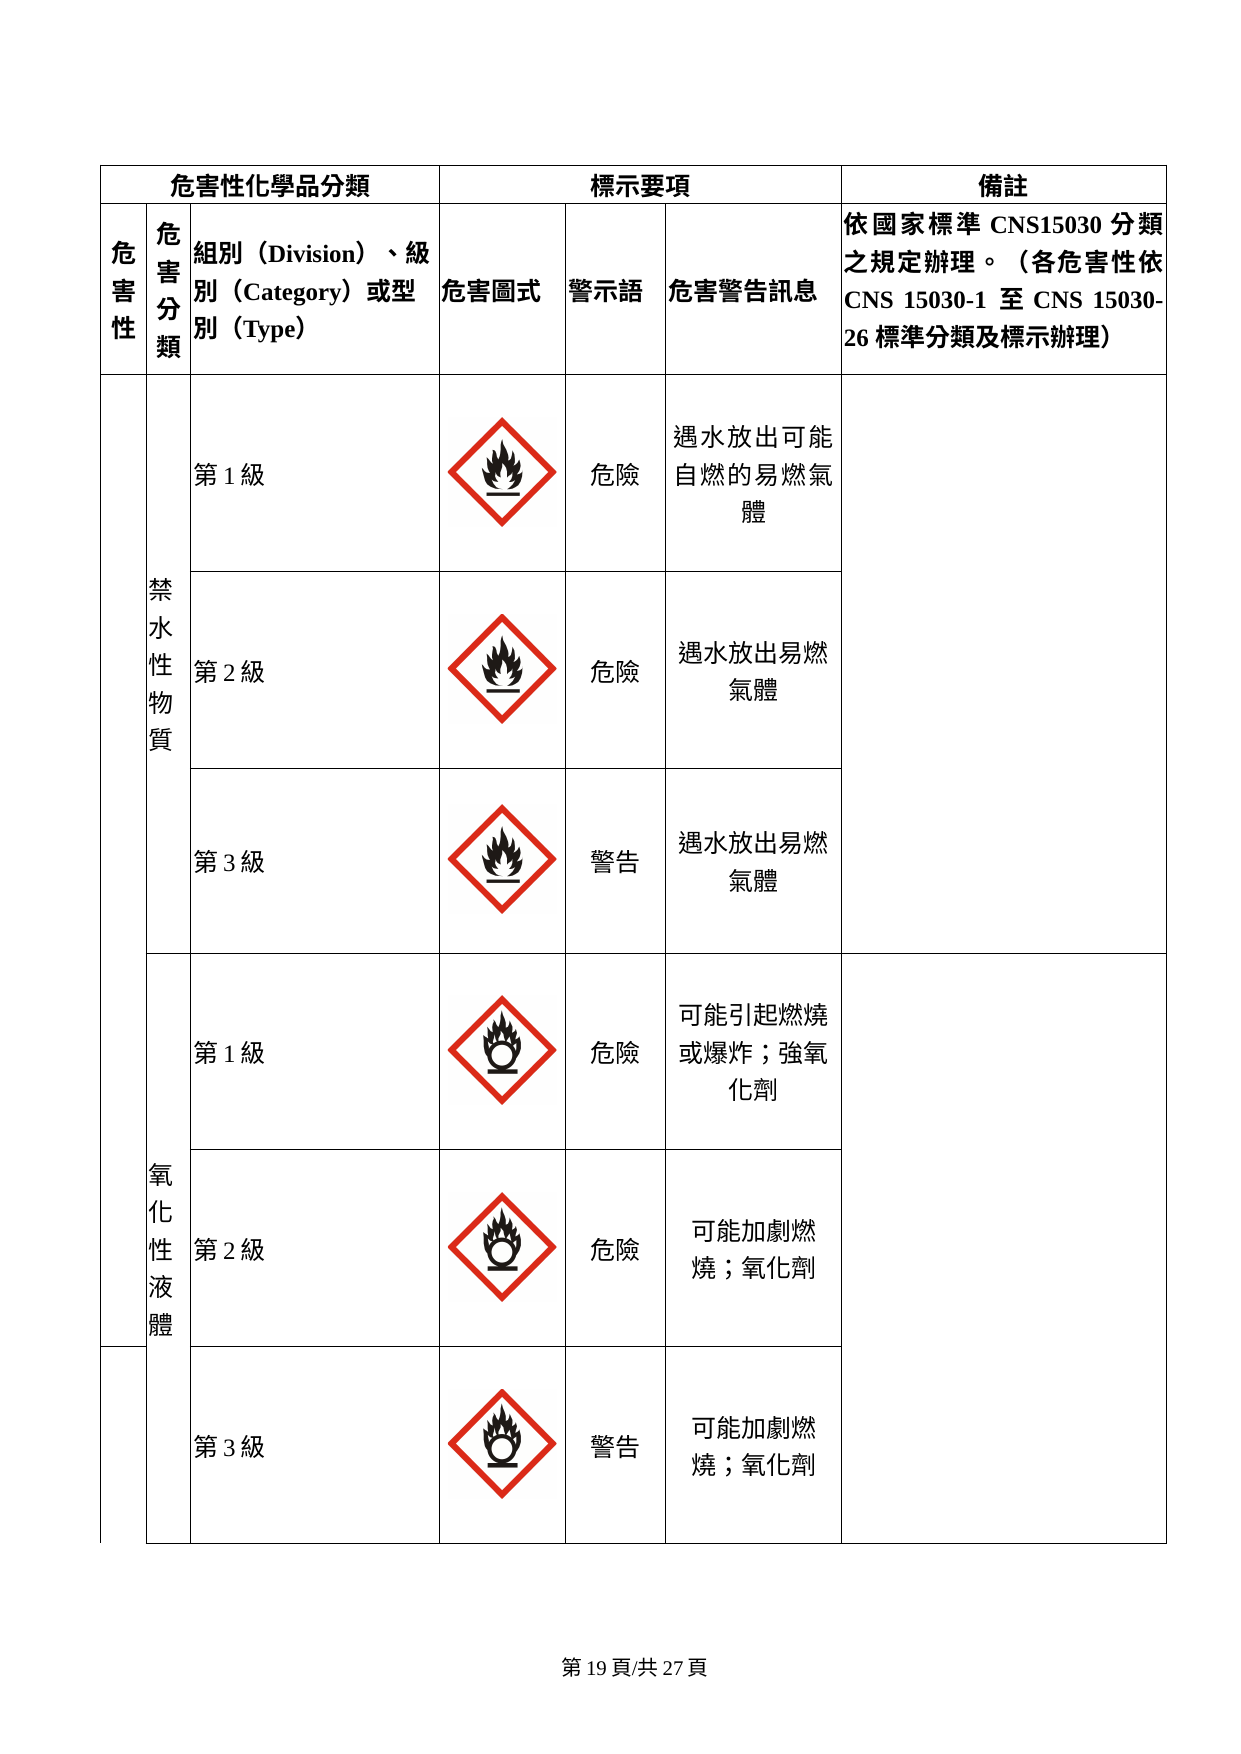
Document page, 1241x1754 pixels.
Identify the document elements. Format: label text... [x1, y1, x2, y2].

table_header 標示要項 [440, 166, 841, 203]
table_cell 第1級 [191, 375, 439, 571]
table_cell 危險 [566, 572, 665, 768]
picture [447, 995, 557, 1105]
table_cell [101, 1149, 146, 1346]
table_cell 組別（Division）、級別（Category）或型別（Type） [191, 204, 439, 374]
table_cell [101, 1347, 146, 1543]
table_cell [842, 375, 1166, 952]
table_cell 危險 [566, 954, 665, 1149]
table_cell 禁水性物質 [147, 375, 190, 952]
table_cell [440, 375, 565, 571]
table_cell 警告 [566, 769, 665, 952]
table_cell [842, 954, 1166, 1543]
table_cell [101, 768, 146, 952]
table_cell 危害圖式 [440, 204, 565, 374]
table_cell 遇水放出可能自燃的易燃氣體 [666, 375, 841, 571]
table_cell 可能加劇燃燒；氧化劑 [666, 1347, 841, 1543]
picture [447, 1192, 557, 1302]
table_cell 氧化性液體 [147, 954, 190, 1543]
table_cell [440, 1347, 565, 1543]
table_cell 警告 [566, 1347, 665, 1543]
table_cell [440, 954, 565, 1149]
table_cell 依國家標準CNS15030分類之規定辦理。（各危害性依CNS 15030-1 至CNS 15030-26 標準分類及標示辦理） [842, 204, 1166, 374]
table_cell [440, 572, 565, 768]
table_cell 危害性 [101, 204, 146, 374]
table_header 備註 [842, 166, 1166, 203]
table_cell 可能引起燃燒或爆炸；強氧化劑 [666, 954, 841, 1149]
table_cell 第3級 [191, 1347, 439, 1543]
table_header 危害性化學品分類 [101, 166, 439, 203]
table_cell 危險 [566, 375, 665, 571]
picture [447, 417, 557, 527]
picture [447, 614, 557, 724]
table_cell [101, 571, 146, 768]
table_cell 遇水放出易燃氣體 [666, 572, 841, 768]
table_cell [440, 1150, 565, 1346]
table_cell 危害警告訊息 [666, 204, 841, 374]
picture [447, 1389, 557, 1499]
table_cell [101, 375, 146, 571]
table_cell [101, 953, 146, 1149]
table_cell 第3級 [191, 769, 439, 952]
table_cell 可能加劇燃燒；氧化劑 [666, 1150, 841, 1346]
table_cell 警示語 [566, 204, 665, 374]
table_cell 第1級 [191, 954, 439, 1149]
table_cell 遇水放出易燃氣體 [666, 769, 841, 952]
picture [447, 804, 557, 914]
table_cell 第2級 [191, 1150, 439, 1346]
table_cell 第2級 [191, 572, 439, 768]
table_cell [440, 769, 565, 952]
table_cell 危害分類 [147, 204, 190, 374]
table_cell 危險 [566, 1150, 665, 1346]
